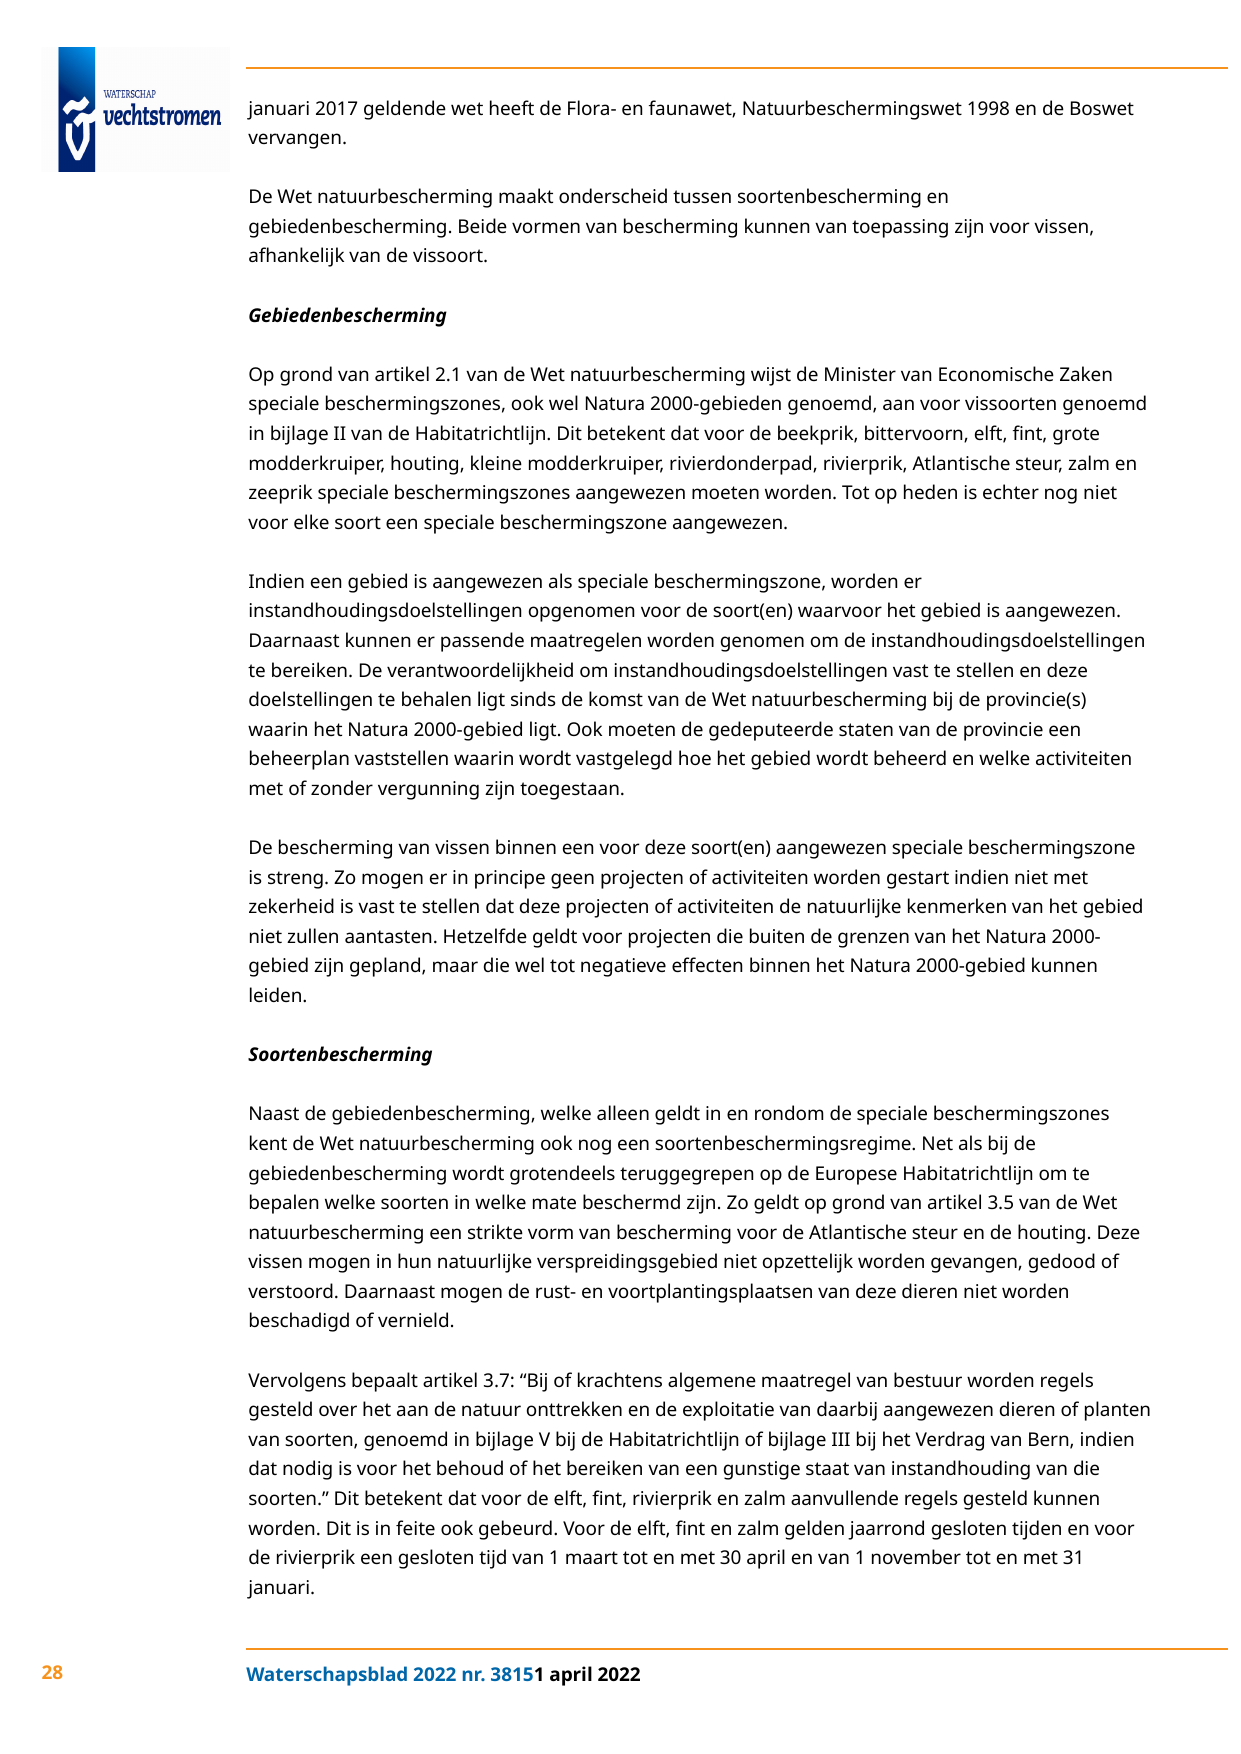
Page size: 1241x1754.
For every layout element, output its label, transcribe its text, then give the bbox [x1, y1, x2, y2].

text januari 2017 geldende wet heeft de Flora- en faunawet, Natuurbeschermingswet 1998 en de Boswet vervangen. [248, 95, 1152, 150]
text Naast de gebiedenbescherming, welke alleen geldt in en rondom de speciale beschermingszones kent de Wet natuurbescherming ook nog een soortenbeschermingsregime. Net als bij de gebiedenbescherming wordt grotendeels teruggegrepen op de Europese Habitatrichtlijn om te bepalen welke soorten in welke mate beschermd zijn. Zo geldt op grond van artikel 3.5 van de Wet natuurbescherming een strikte vorm van bescherming voor de Atlantische steur en de houting. Deze vissen mogen in hun natuurlijke verspreidingsgebied niet opzettelijk worden gevangen, gedood of verstoord. Daarnaast mogen de rust- en voortplantingsplaatsen van deze dieren niet worden beschadigd of vernield. [248, 1101, 1152, 1333]
text De Wet natuurbescherming maakt onderscheid tussen soortenbescherming en gebiedenbescherming. Beide vormen van bescherming kunnen van toepassing zijn voor vissen, afhankelijk van de vissoort. [248, 183, 1152, 268]
picture [41, 47, 231, 172]
text Vervolgens bepaalt artikel 3.7: “Bij of krachtens algemene maatregel van bestuur worden regels gesteld over het aan de natuur onttrekken en de exploitatie van daarbij aangewezen dieren of planten van soorten, genoemd in bijlage V bij de Habitatrichtlijn of bijlage III bij het Verdrag van Bern, indien dat nodig is voor het behoud of het bereiken van een gunstige staat van instandhouding van die soorten.” Dit betekent dat voor de elft, fint, rivierprik en zalm aanvullende regels gesteld kunnen worden. Dit is in feite ook gebeurd. Voor de elft, fint en zalm gelden jaarrond gesloten tijden en voor de rivierprik een gesloten tijd van 1 maart tot en met 30 april en van 1 november tot en met 31 januari. [248, 1367, 1152, 1600]
text Gebiedenbescherming [248, 302, 1152, 328]
text Soortenbescherming [248, 1041, 1152, 1067]
text Indien een gebied is aangewezen als speciale beschermingszone, worden er instandhoudingsdoelstellingen opgenomen voor de soort(en) waarvoor het gebied is aangewezen. Daarnaast kunnen er passende maatregelen worden genomen om de instandhoudingsdoelstellingen te bereiken. De verantwoordelijkheid om instandhoudingsdoelstellingen vast te stellen en deze doelstellingen te behalen ligt sinds de komst van de Wet natuurbescherming bij de provincie(s) waarin het Natura 2000-gebied ligt. Ook moeten de gedeputeerde staten van de provincie een beheerplan vaststellen waarin wordt vastgelegd hoe het gebied wordt beheerd en welke activiteiten met of zonder vergunning zijn toegestaan. [248, 568, 1152, 801]
text De bescherming van vissen binnen een voor deze soort(en) aangewezen speciale beschermingszone is streng. Zo mogen er in principe geen projecten of activiteiten worden gestart indien niet met zekerheid is vast te stellen dat deze projecten of activiteiten de natuurlijke kenmerken van het gebied niet zullen aantasten. Hetzelfde geldt voor projecten die buiten de grenzen van het Natura 2000-gebied zijn gepland, maar die wel tot negatieve effecten binnen het Natura 2000-gebied kunnen leiden. [248, 834, 1152, 1008]
text Op grond van artikel 2.1 van de Wet natuurbescherming wijst de Minister van Economische Zaken speciale beschermingszones, ook wel Natura 2000-gebieden genoemd, aan voor vissoorten genoemd in bijlage II van de Habitatrichtlijn. Dit betekent dat voor de beekprik, bittervoorn, elft, fint, grote modderkruiper, houting, kleine modderkruiper, rivierdonderpad, rivierprik, Atlantische steur, zalm en zeeprik speciale beschermingszones aangewezen moeten worden. Tot op heden is echter nog niet voor elke soort een speciale beschermingszone aangewezen. [248, 361, 1152, 535]
